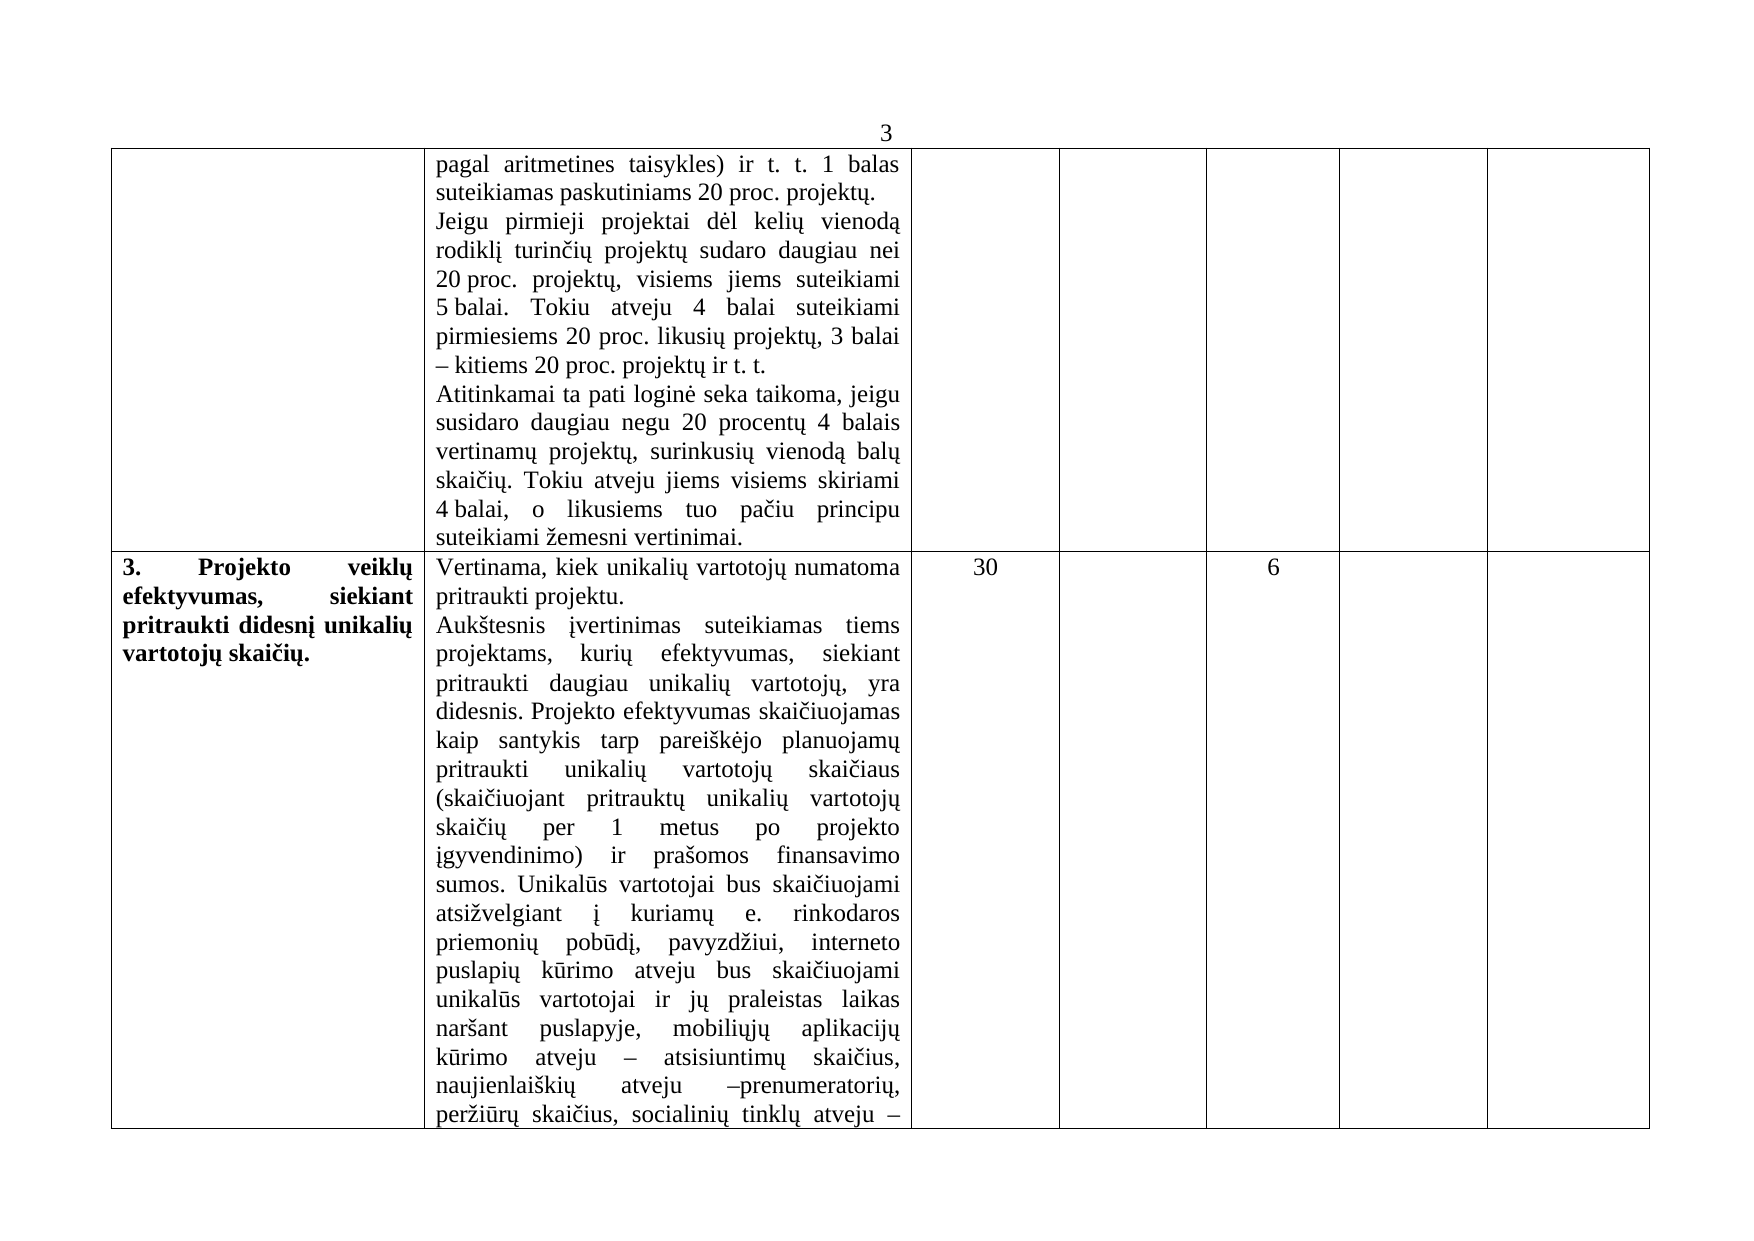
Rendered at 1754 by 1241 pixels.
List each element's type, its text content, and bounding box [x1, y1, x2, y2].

table_cell [1060, 149, 1206, 551]
table_cell [1340, 149, 1487, 551]
table_cell pagal aritmetines taisykles) ir t. t. 1 balas suteikiamas paskutiniams 20 proc. projektų. Jeigu pirmieji projektai dėl kelių vienodą rodiklį turinčių projektų sudaro daugiau nei 20 proc. projektų, visiems jiems suteikiami 5 balai. Tokiu atveju 4 balai suteikiami pirmiesiems 20 proc. likusių projektų, 3 balai – kitiems 20 proc. projektų ir t. t. Atitinkamai ta pati loginė seka taikoma, jeigu susidaro daugiau negu 20 procentų 4 balais vertinamų projektų, surinkusių vienodą balų skaičių. Tokiu atveju jiems visiems skiriami 4 balai, o likusiems tuo pačiu principu suteikiami žemesni vertinimai. [425, 149, 911, 551]
table_cell 6 [1207, 552, 1339, 1128]
table_cell 3. Projekto veiklų efektyvumas, siekiant pritraukti didesnį unikalių vartotojų skaičių. [112, 552, 424, 1128]
table_cell [1488, 149, 1649, 551]
table_cell [1207, 149, 1339, 551]
table_cell [1340, 552, 1487, 1128]
table_cell [1488, 552, 1649, 1128]
table_cell 30 [912, 552, 1059, 1128]
table_cell [1060, 552, 1206, 1128]
table_header [100, 148, 111, 1129]
table_cell Vertinama, kiek unikalių vartotojų numatoma pritraukti projektu. Aukštesnis įvertinimas suteikiamas tiems projektams, kurių efektyvumas, siekiant pritraukti daugiau unikalių vartotojų, yra didesnis. Projekto efektyvumas skaičiuojamas kaip santykis tarp pareiškėjo planuojamų pritraukti unikalių vartotojų skaičiaus (skaičiuojant pritrauktų unikalių vartotojų skaičių per 1 metus po projekto įgyvendinimo) ir prašomos finansavimo sumos. Unikalūs vartotojai bus skaičiuojami atsižvelgiant į kuriamų e. rinkodaros priemonių pobūdį, pavyzdžiui, interneto puslapių kūrimo atveju bus skaičiuojami unikalūs vartotojai ir jų praleistas laikas naršant puslapyje, mobiliųjų aplikacijų kūrimo atveju – atsisiuntimų skaičius, naujienlaiškių atveju –prenumeratorių, peržiūrų skaičius, socialinių tinklų atveju – [425, 552, 911, 1128]
table_cell [112, 149, 424, 551]
table_cell [912, 149, 1059, 551]
table_header [1650, 148, 1656, 1129]
